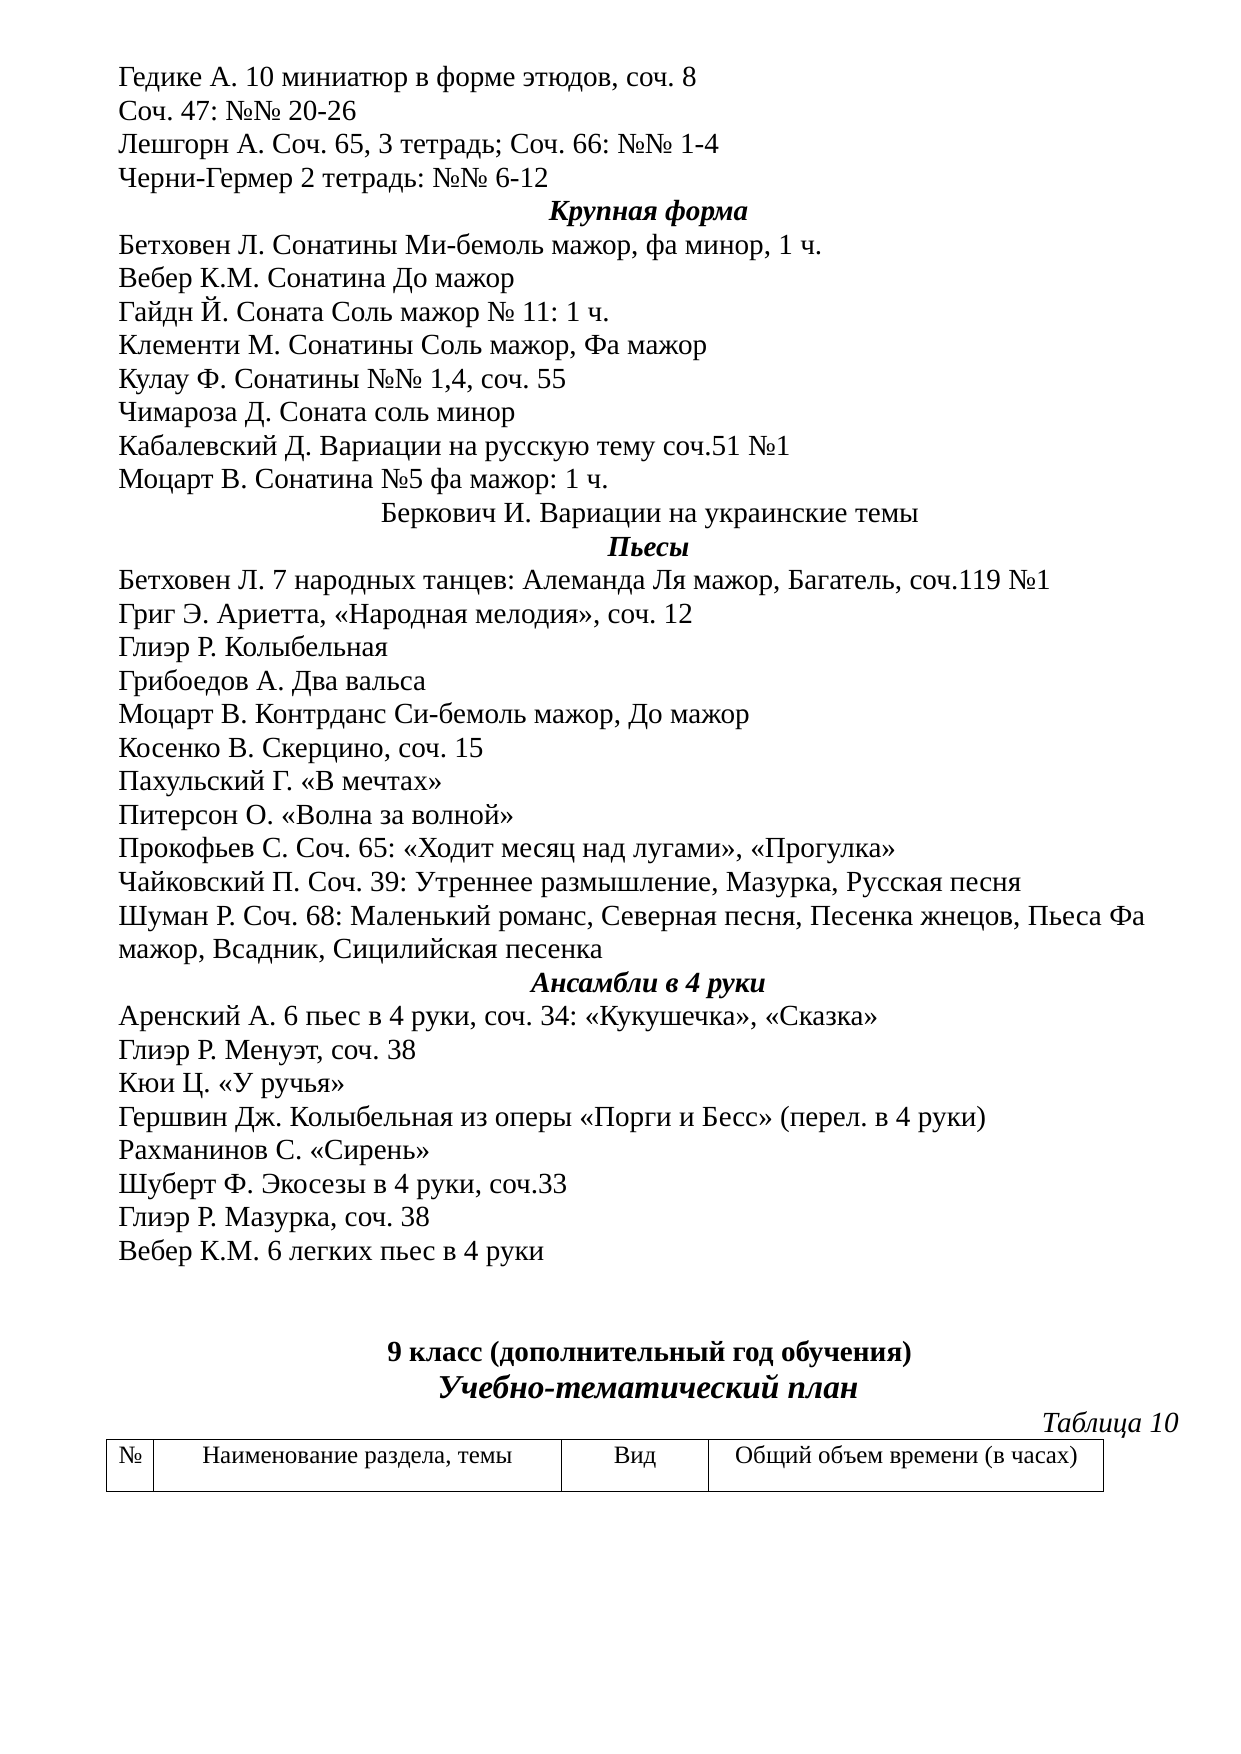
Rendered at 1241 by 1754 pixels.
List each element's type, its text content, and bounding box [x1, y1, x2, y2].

text Глиэр Р. Колыбельная [118, 629, 1181, 663]
text Григ Э. Ариетта, «Народная мелодия», соч. 12 [118, 596, 1181, 629]
text Пьесы [118, 529, 1181, 562]
text Грибоедов А. Два вальса [118, 663, 1181, 696]
text Косенко В. Скерцино, соч. 15 [118, 730, 1181, 763]
text Вебер К.М. 6 легких пьес в 4 руки [118, 1233, 1181, 1267]
text Соч. 47: №№ 20-26 [118, 93, 1181, 126]
text Глиэр Р. Менуэт, соч. 38 [118, 1032, 1181, 1065]
table_header Наименование раздела, темы [154, 1440, 561, 1491]
text Шуберт Ф. Экосезы в 4 руки, соч.33 [118, 1166, 1181, 1199]
text Лешгорн А. Соч. 65, 3 тетрадь; Соч. 66: №№ 1-4 [118, 126, 1181, 160]
text Кабалевский Д. Вариации на русскую тему соч.51 №1 [118, 428, 1181, 462]
text Кюи Ц. «У ручья» [118, 1065, 1181, 1099]
text Гедике А. 10 миниатюр в форме этюдов, соч. 8 [118, 59, 1181, 93]
text Аренский А. 6 пьес в 4 руки, соч. 34: «Кукушечка», «Сказка» [118, 998, 1181, 1032]
text Гершвин Дж. Колыбельная из оперы «Порги и Бесс» (перел. в 4 руки) [118, 1099, 1181, 1132]
text 9 класс (дополнительный год обучения) [118, 1334, 1181, 1367]
text Вебер К.М. Сонатина До мажор [118, 260, 1181, 294]
text Глиэр Р. Мазурка, соч. 38 [118, 1199, 1181, 1233]
table_header № [107, 1440, 153, 1491]
text Пахульский Г. «В мечтах» [118, 763, 1181, 797]
text Моцарт В. Сонатина №5 фа мажор: 1 ч. [118, 462, 1181, 495]
text Крупная форма [118, 193, 1181, 227]
text Моцарт В. Контрданс Си-бемоль мажор, До мажор [118, 696, 1181, 730]
table_header Вид [562, 1440, 708, 1491]
text Чимароза Д. Соната соль минор [118, 394, 1181, 428]
text Чайковский П. Соч. 39: Утреннее размышление, Мазурка, Русская песня [118, 864, 1181, 898]
text Таблица 10 [118, 1406, 1181, 1439]
table_header Общий объем времени (в часах) [709, 1440, 1103, 1491]
text Прокофьев С. Соч. 65: «Ходит месяц над лугами», «Прогулка» [118, 831, 1181, 864]
text Бетховен Л. Сонатины Ми-бемоль мажор, фа минор, 1 ч. [118, 227, 1181, 260]
text Ансамбли в 4 руки [118, 965, 1181, 998]
text Кулау Ф. Сонатины №№ 1,4, соч. 55 [118, 361, 1181, 394]
text Бетховен Л. 7 народных танцев: Алеманда Ля мажор, Багатель, соч.119 №1 [118, 562, 1181, 596]
text Клементи М. Сонатины Соль мажор, Фа мажор [118, 327, 1181, 361]
text Черни-Гермер 2 тетрадь: №№ 6-12 [118, 160, 1181, 193]
text Шуман Р. Соч. 68: Маленький романс, Северная песня, Песенка жнецов, Пьеса Фа мажор, Всадник, Сицилийская песенка [118, 898, 1181, 965]
text Рахманинов С. «Сирень» [118, 1132, 1181, 1166]
text Питерсон О. «Волна за волной» [118, 797, 1181, 831]
text Беркович И. Вариации на украинские темы [118, 495, 1181, 529]
text Учебно-тематический план [118, 1367, 1181, 1406]
text Гайдн Й. Соната Соль мажор № 11: 1 ч. [118, 294, 1181, 327]
